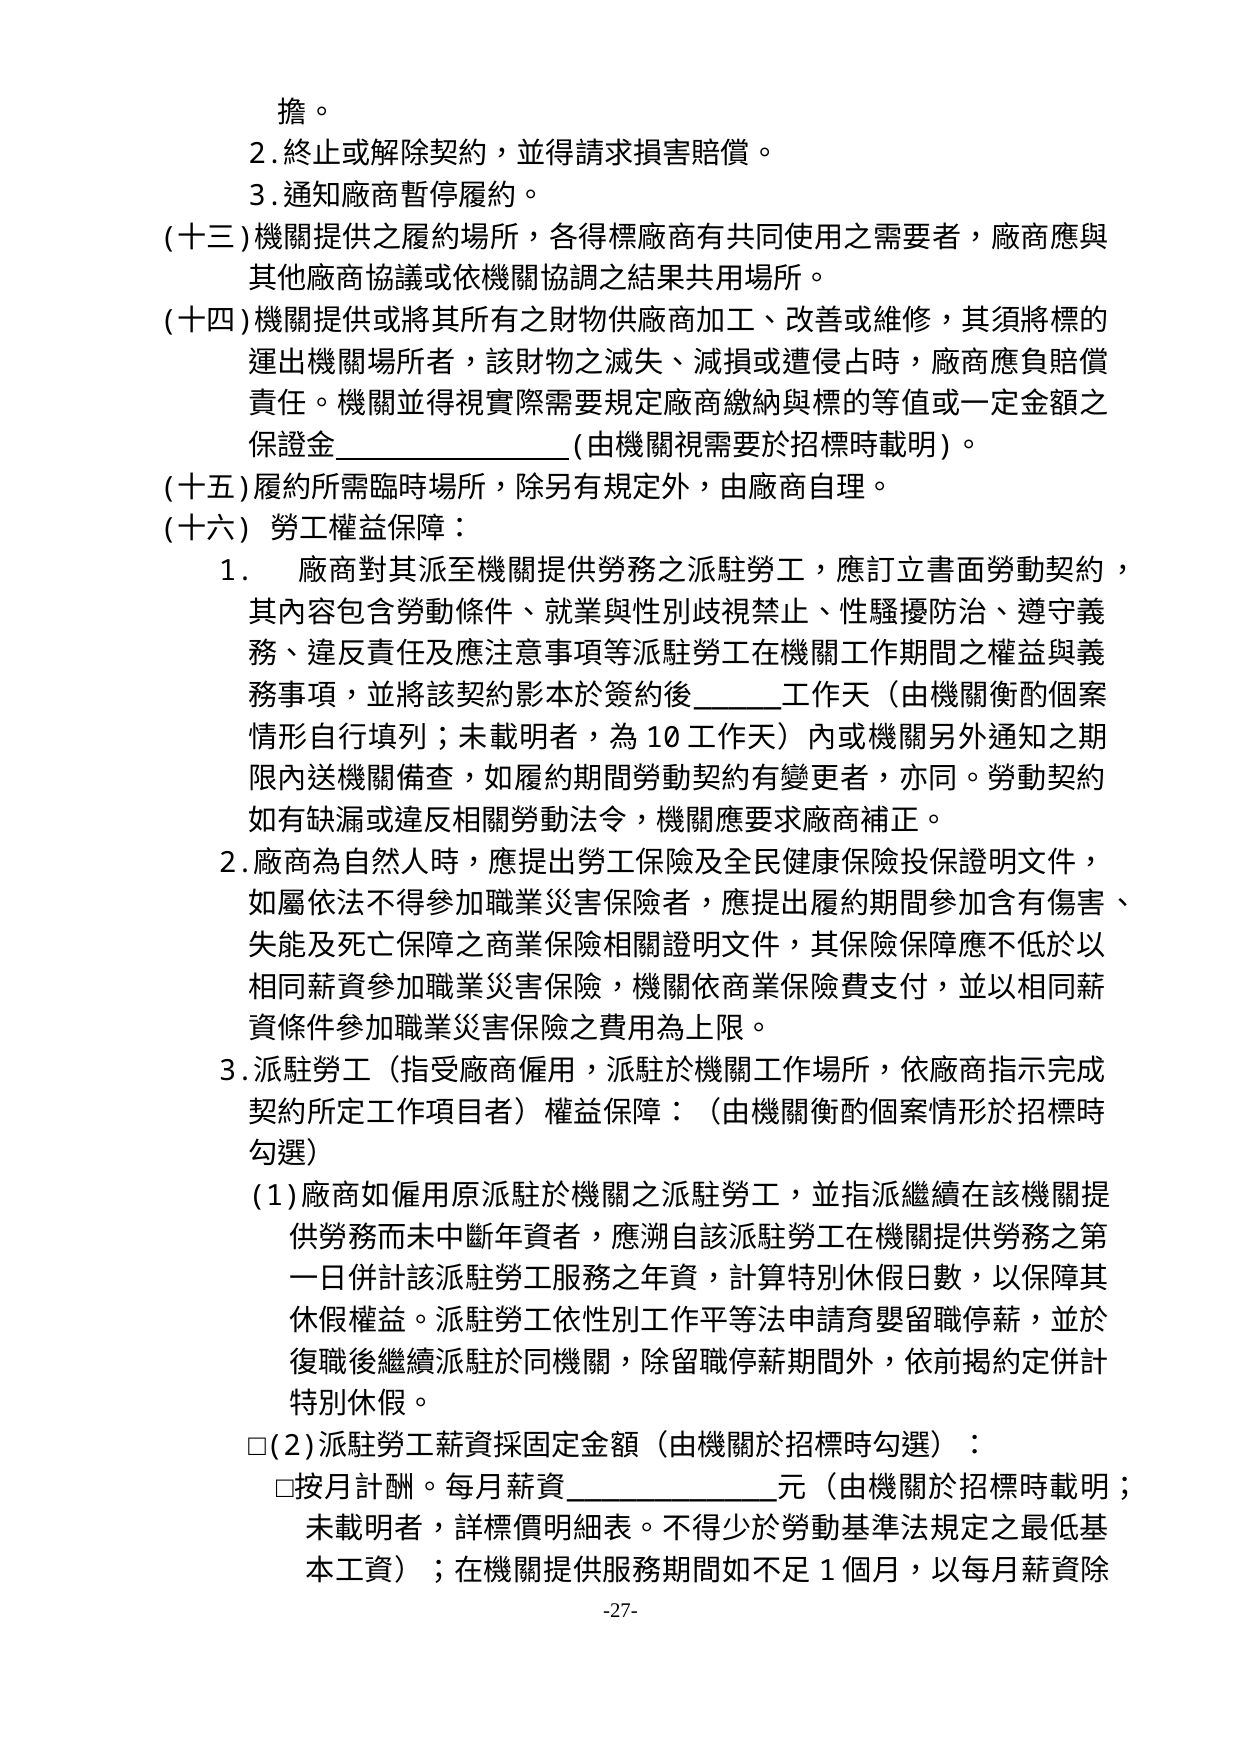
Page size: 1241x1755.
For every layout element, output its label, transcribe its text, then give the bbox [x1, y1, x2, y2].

text 擔。 [248, 89, 1104, 130]
text (十六) 勞工權益保障： [159, 505, 1110, 547]
text (十三)機關提供之履約場所，各得標廠商有共同使用之需要者，廠商應與其他廠商協議或依機關協調之結果共用場所。 [159, 214, 1110, 297]
text (十五)履約所需臨時場所，除另有規定外，由廠商自理。 [159, 464, 1110, 505]
text 1. 廠商對其派至機關提供勞務之派駐勞工，應訂立書面勞動契約，其內容包含勞動條件、就業與性別歧視禁止、性騷擾防治、遵守義務、違反責任及應注意事項等派駐勞工在機關工作期間之權益與義務事項，並將該契約影本於簽約後_____工作天（由機關衡酌個案情形自行填列；未載明者，為10工作天）內或機關另外通知之期限內送機關備查，如履約期間勞動契約有變更者，亦同。勞動契約如有缺漏或違反相關勞動法令，機關應要求廠商補正。 [218, 547, 1108, 839]
text 3.通知廠商暫停履約。 [248, 172, 1104, 214]
text □(2)派駐勞工薪資採固定金額（由機關於招標時勾選）： [248, 1422, 1110, 1464]
text □按月計酬。每月薪資____________元（由機關於招標時載明；未載明者，詳標價明細表。不得少於勞動基準法規定之最低基本工資）；在機關提供服務期間如不足1個月，以每月薪資除以當月日曆天數後，按實際工作日數 (含期間之休息日及例假日)比例核算。 [276, 1464, 1110, 1589]
text (1)廠商如僱用原派駐於機關之派駐勞工，並指派繼續在該機關提供勞務而未中斷年資者，應溯自該派駐勞工在機關提供勞務之第一日併計該派駐勞工服務之年資，計算特別休假日數，以保障其休假權益。派駐勞工依性別工作平等法申請育嬰留職停薪，並於復職後繼續派駐於同機關，除留職停薪期間外，依前揭約定併計特別休假。 [248, 1172, 1110, 1422]
text 2.終止或解除契約，並得請求損害賠償。 [248, 130, 1104, 172]
text (十四)機關提供或將其所有之財物供廠商加工、改善或維修，其須將標的運出機關場所者，該財物之滅失、減損或遭侵占時，廠商應負賠償責任。機關並得視實際需要規定廠商繳納與標的等值或一定金額之保證金 (由機關視需要於招標時載明)。 [159, 297, 1110, 464]
text 2.廠商為自然人時，應提出勞工保險及全民健康保險投保證明文件，如屬依法不得參加職業災害保險者，應提出履約期間參加含有傷害、失能及死亡保障之商業保險相關證明文件，其保險保障應不低於以相同薪資參加職業災害保險，機關依商業保險費支付，並以相同薪資條件參加職業災害保險之費用為上限。 [218, 839, 1108, 1047]
text 3.派駐勞工（指受廠商僱用，派駐於機關工作場所，依廠商指示完成契約所定工作項目者）權益保障：（由機關衡酌個案情形於招標時勾選） [218, 1047, 1108, 1172]
